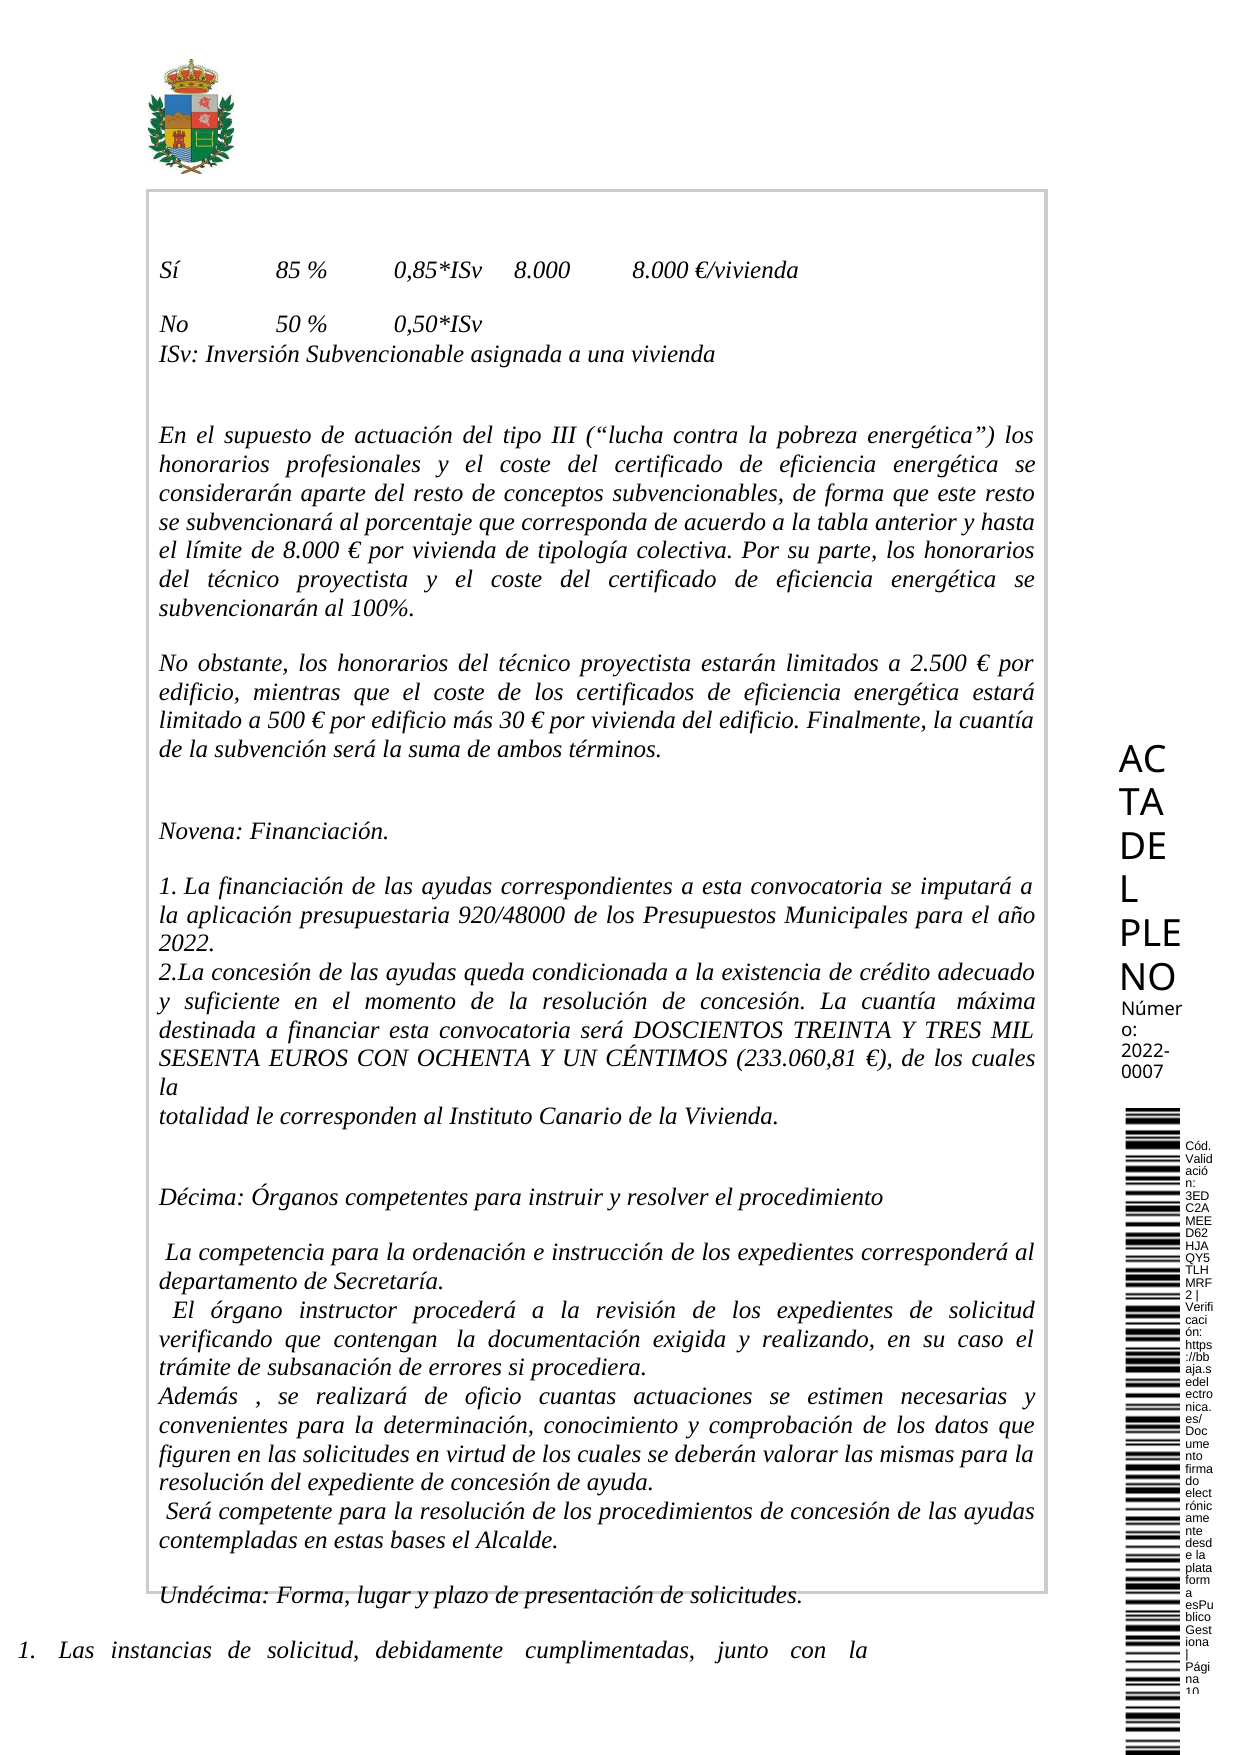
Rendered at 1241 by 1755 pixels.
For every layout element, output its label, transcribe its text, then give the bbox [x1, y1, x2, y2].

text Además , se realizará de oficio cuantas actuaciones se estimen necesarias y convenientes para la determinación, conocimiento y comprobación de los datos que figuren en las solicitudes en virtud de los cuales se deberán valorar las mismas para la resolución del expediente de concesión de ayuda. [159, 1381, 1036, 1496]
text totalidad le corresponden al Instituto Canario de la Vivienda. [159, 1101, 1044, 1130]
text [1048, 1182, 1125, 1211]
text Número: 2022-0007 Fecha: 21/11/2022 [1121, 999, 1186, 1082]
text [1048, 1101, 1191, 1130]
text ISv: Inversión Subvencionable asignada a una vivienda [159, 340, 1044, 368]
text La competencia para la ordenación e instrucción de los expedientes corresponderá al departamento de Secretaría. [159, 1237, 1035, 1295]
text [1117, 735, 1186, 1082]
text Décima: Órganos competentes para instruir y resolver el procedimiento [159, 1182, 1044, 1211]
table_cell No [149, 294, 233, 340]
list Las instancias de solicitud, debidamente cumplimentadas, junto con la [17, 1635, 1125, 1664]
list La financiación de las ayudas correspondientes a esta convocatoria se imputará a la aplicación presupuestaria 920/48000 de los Presupuestos Municipales para el año 2022. [159, 871, 1036, 957]
text No obstante, los honorarios del técnico proyectista estarán limitados a 2.500 € por edificio, mientras que el coste de los certificados de eficiencia energética estará limitado a 500 € por edificio más 30 € por vivienda del edificio. Finalmente, la cuantía de la subvención será la suma de ambos términos. [159, 648, 1035, 763]
table_cell [601, 294, 804, 340]
text [1048, 816, 1117, 844]
list La concesión de las ayudas queda condicionada a la existencia de crédito adecuado y suficiente en el momento de la resolución de concesión. La cuantía máxima destinada a financiar esta convocatoria será DOSCIENTOS TREINTA Y TRES MIL SESENTA EUROS CON OCHENTA Y UN CÉNTIMOS (233.060,81 €), de los cuales la [159, 957, 1035, 1101]
table_cell 50 % [233, 294, 363, 340]
text Será competente para la resolución de los procedimientos de concesión de las ayudas contempladas en estas bases el Alcalde. [159, 1496, 1036, 1554]
text [1048, 340, 1191, 368]
table_header 8.000 [499, 242, 601, 293]
text El órgano instructor procederá a la revisión de los expedientes de solicitud verificando que contengan la documentación exigida y realizando, en su caso el trámite de subsanación de errores si procediera. [159, 1295, 1035, 1381]
table_header 0,85*ISv [363, 242, 499, 293]
table_cell [499, 294, 601, 340]
text ACTA DEL PLENO [1119, 737, 1186, 999]
text En el supuesto de actuación del tipo III (“lucha contra la pobreza energética”) los honorarios profesionales y el coste del certificado de eficiencia energética se considerarán aparte del resto de conceptos subvencionables, de forma que este resto se subvencionará al porcentaje que corresponda de acuerdo a la tabla anterior y hasta el límite de 8.000 € por vivienda de tipología colectiva. Por su parte, los honorarios del técnico proyectista y el coste del certificado de eficiencia energética se subvencionarán al 100%. [159, 421, 1036, 622]
table_header 85 % [233, 242, 363, 293]
text Undécima: Forma, lugar y plazo de presentación de solicitudes. [159, 1580, 1125, 1609]
text Novena: Financiación. [159, 816, 1044, 844]
table_header Sí [149, 242, 233, 293]
table_header 8.000 €/vivienda [601, 242, 804, 293]
table_cell 0,50*ISv [363, 294, 499, 340]
text Cód. Validación: 3EDC2AMEED62HJAQY5TLHMRF2 | Verificación: https://bbaja.sedelectronica.es/ Documento firmado electrónicamente desde la plataforma esPublico Gestiona | Página 10 de 128 [1185, 1141, 1214, 1694]
